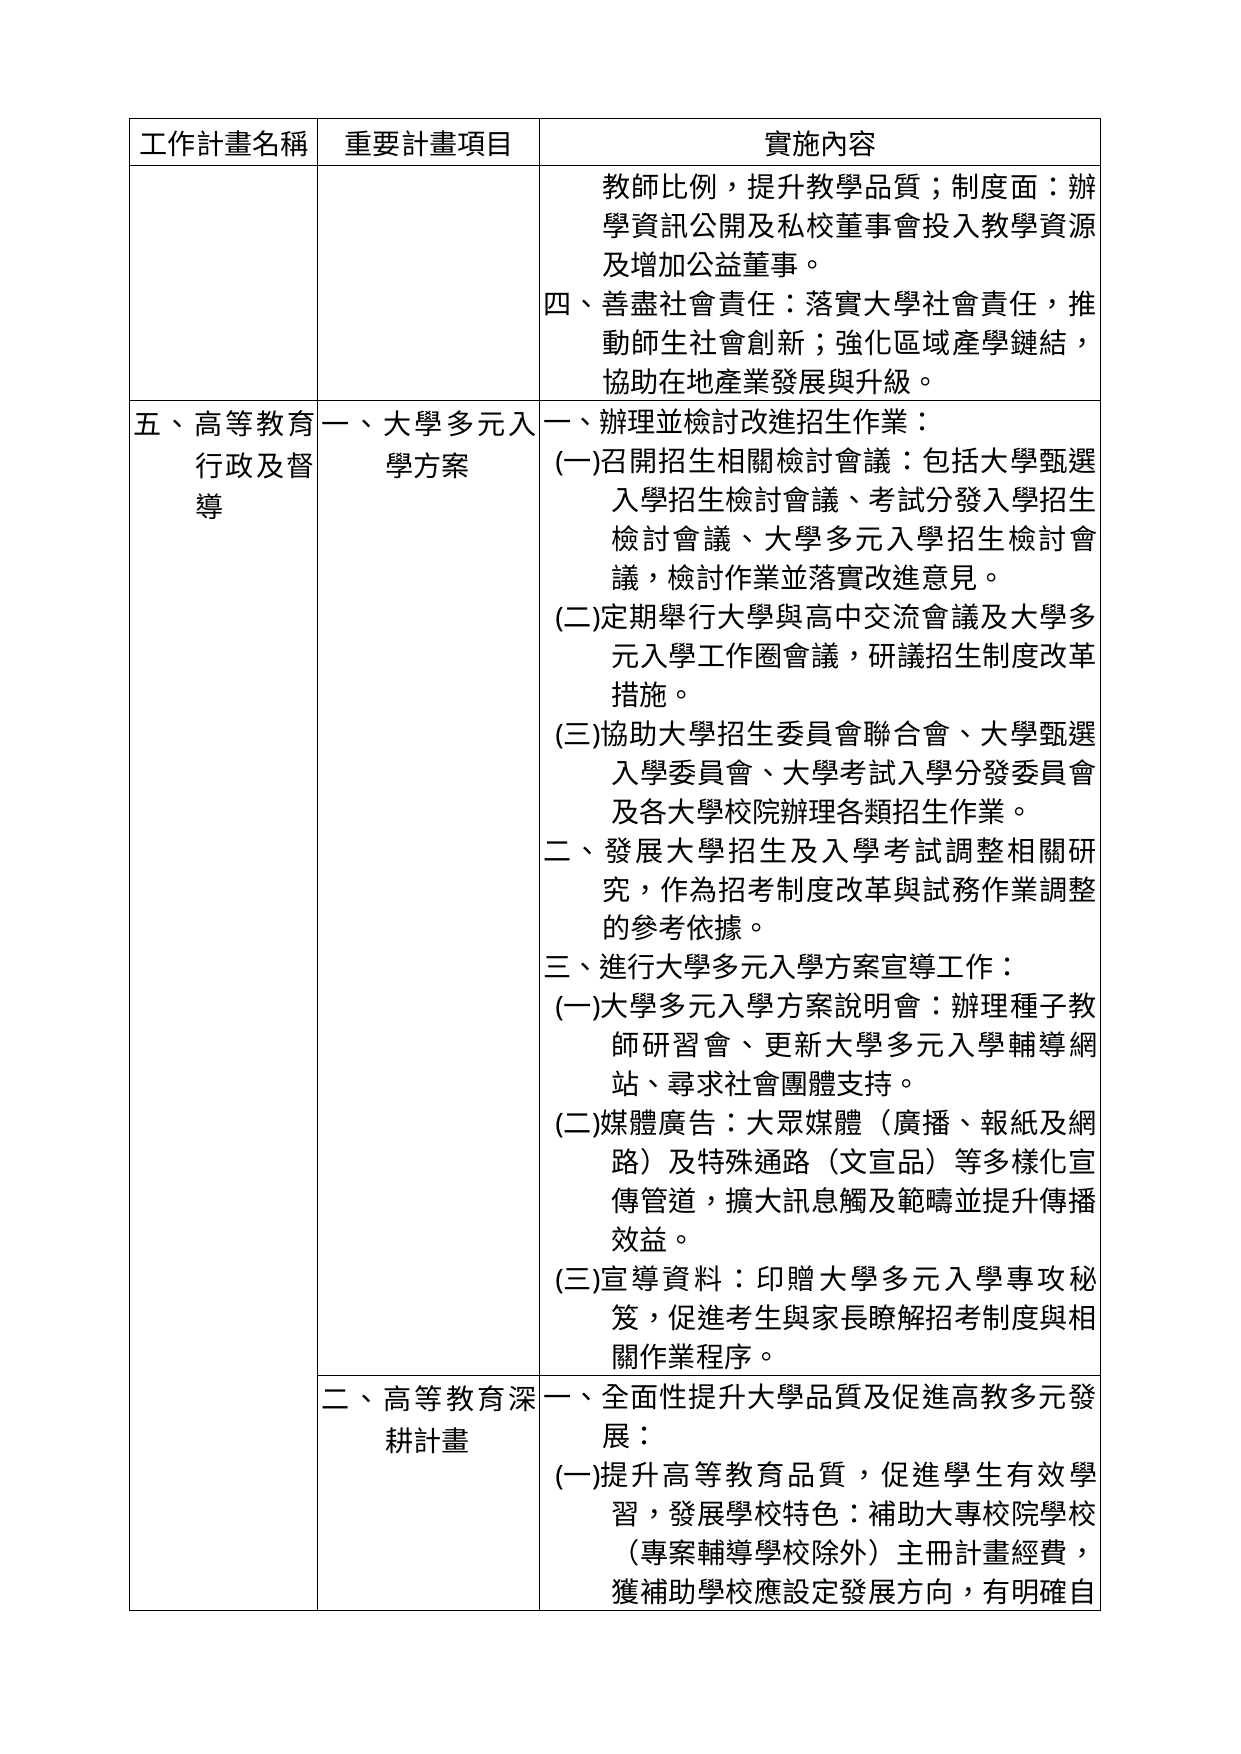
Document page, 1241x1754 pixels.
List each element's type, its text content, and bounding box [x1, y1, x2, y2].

table_cell 一、辦理並檢討改進招生作業： 召開招生相關檢討會議：包括大學甄選入學招生檢討會議、考試分發入學招生檢討會議、大學多元入學招生檢討會議，檢討作業並落實改進意見。 定期舉行大學與高中交流會議及大學多元入學工作圈會議，研議招生制度改革措施。 協助大學招生委員會聯合會、大學甄選入學委員會、大學考試入學分發委員會及各大學校院辦理各類招生作業。 二、發展大學招生及入學考試調整相關研究，作為招考制度改革與試務作業調整的參考依據。 三、進行大學多元入學方案宣導工作： 大學多元入學方案說明會：辦理種子教師研習會、更新大學多元入學輔導網站、尋求社會團體支持。 媒體廣告：大眾媒體（廣播、報紙及網路）及特殊通路（文宣品）等多樣化宣傳管道，擴大訊息觸及範疇並提升傳播效益。 宣導資料：印贈大學多元入學專攻秘笈，促進考生與家長瞭解招考制度與相關作業程序。 [540, 401, 1100, 1375]
table_cell 五、高等教育行政及督導 [130, 401, 317, 1610]
table_cell 一、全面性提升大學品質及促進高教多元發展： 提升高等教育品質，促進學生有效學習，發展學校特色：補助大專校院學校（專案輔導學校除外）主冊計畫經費，獲補助學校應設定發展方向，有明確自 [540, 1376, 1100, 1610]
table_cell 二、高等教育深耕計畫 [318, 1376, 539, 1610]
table_header 重要計畫項目 [318, 119, 539, 165]
table_cell 教師比例，提升教學品質；制度面：辦學資訊公開及私校董事會投入教學資源及增加公益董事。 四、善盡社會責任：落實大學社會責任，推動師生社會創新；強化區域產學鏈結，協助在地產業發展與升級。 [540, 166, 1100, 400]
table_header 實施內容 [540, 119, 1100, 165]
table_cell [318, 166, 539, 400]
table_header 工作計畫名稱 [130, 119, 317, 165]
table_cell 一、大學多元入學方案 [318, 401, 539, 1375]
table_cell [130, 166, 317, 400]
